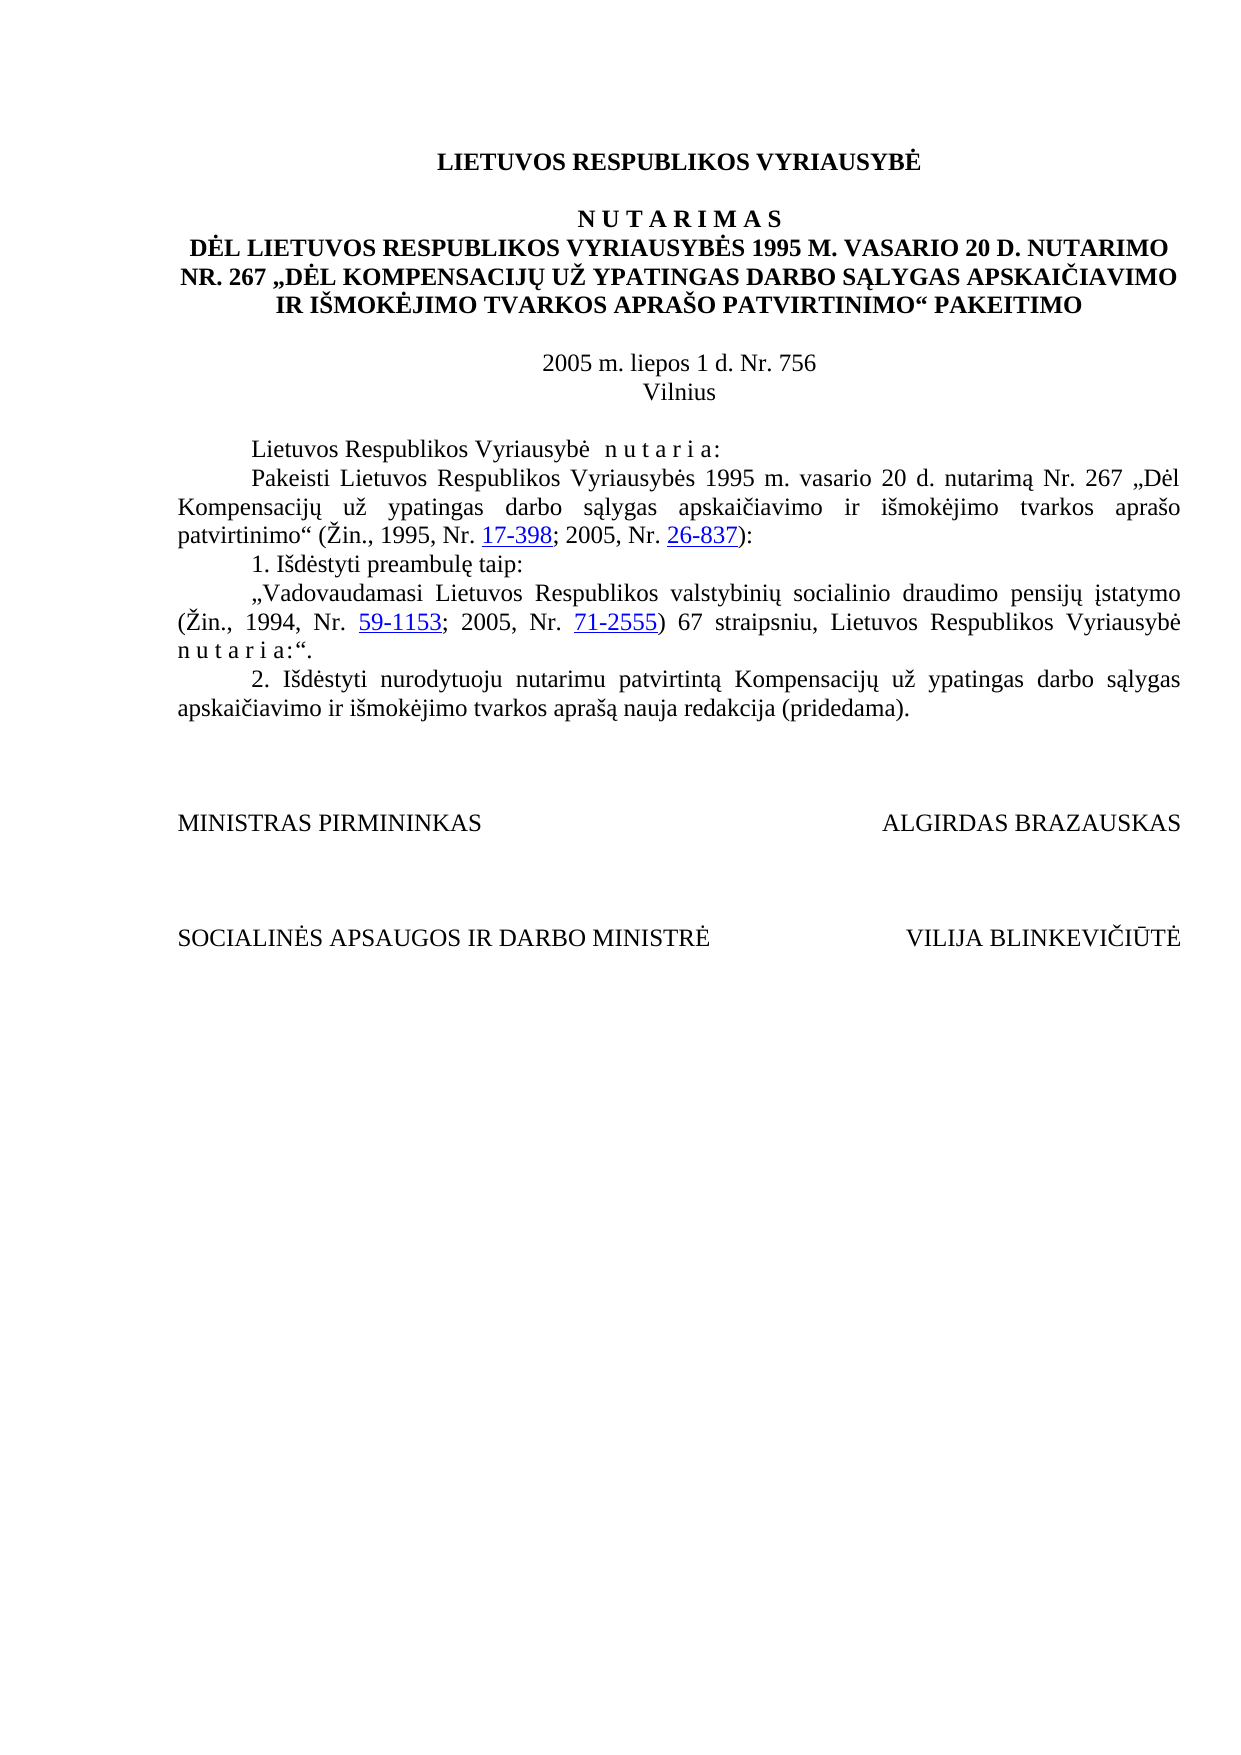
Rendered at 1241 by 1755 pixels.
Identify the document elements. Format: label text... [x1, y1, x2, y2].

text DĖL LIETUVOS RESPUBLIKOS VYRIAUSYBĖS 1995 M. VASARIO 20 D. NUTARIMO NR. 267 „DĖL KOMPENSACIJŲ UŽ YPATINGAS DARBO SĄLYGAS APSKAIČIAVIMO IR IŠMOKĖJIMO TVARKOS APRAŠO PATVIRTINIMO“ PAKEITIMO [177, 233, 1181, 319]
text LIETUVOS RESPUBLIKOS VYRIAUSYBĖ [177, 147, 1181, 176]
text Lietuvos Respublikos Vyriausybė nutaria: [177, 434, 1181, 463]
text 1. Išdėstyti preambulę taip: [177, 549, 1181, 578]
text 2005 m. liepos 1 d. Nr. 756 [177, 348, 1181, 377]
text 2. Išdėstyti nurodytuoju nutarimu patvirtintą Kompensacijų už ypatingas darbo sąlygas apskaičiavimo ir išmokėjimo tvarkos aprašą nauja redakcija (pridedama). [177, 664, 1181, 722]
text N U T A R I M A S [177, 204, 1181, 233]
text Pakeisti Lietuvos Respublikos Vyriausybės 1995 m. vasario 20 d. nutarimą Nr. 267 „Dėl Kompensacijų už ypatingas darbo sąlygas apskaičiavimo ir išmokėjimo tvarkos aprašo patvirtinimo“ (Žin., 1995, Nr. 17-398; 2005, Nr. 26-837): [177, 463, 1181, 549]
text MINISTRAS PIRMININKAS ALGIRDAS BRAZAUSKAS [177, 808, 1181, 837]
text Vilnius [177, 377, 1181, 406]
text SOCIALINĖS APSAUGOS IR DARBO MINISTRĖ VILIJA BLINKEVIČIŪTĖ [177, 923, 1181, 952]
text „Vadovaudamasi Lietuvos Respublikos valstybinių socialinio draudimo pensijų įstatymo (Žin., 1994, Nr. 59-1153; 2005, Nr. 71-2555) 67 straipsniu, Lietuvos Respublikos Vyriausybė nutaria:“. [177, 578, 1181, 664]
